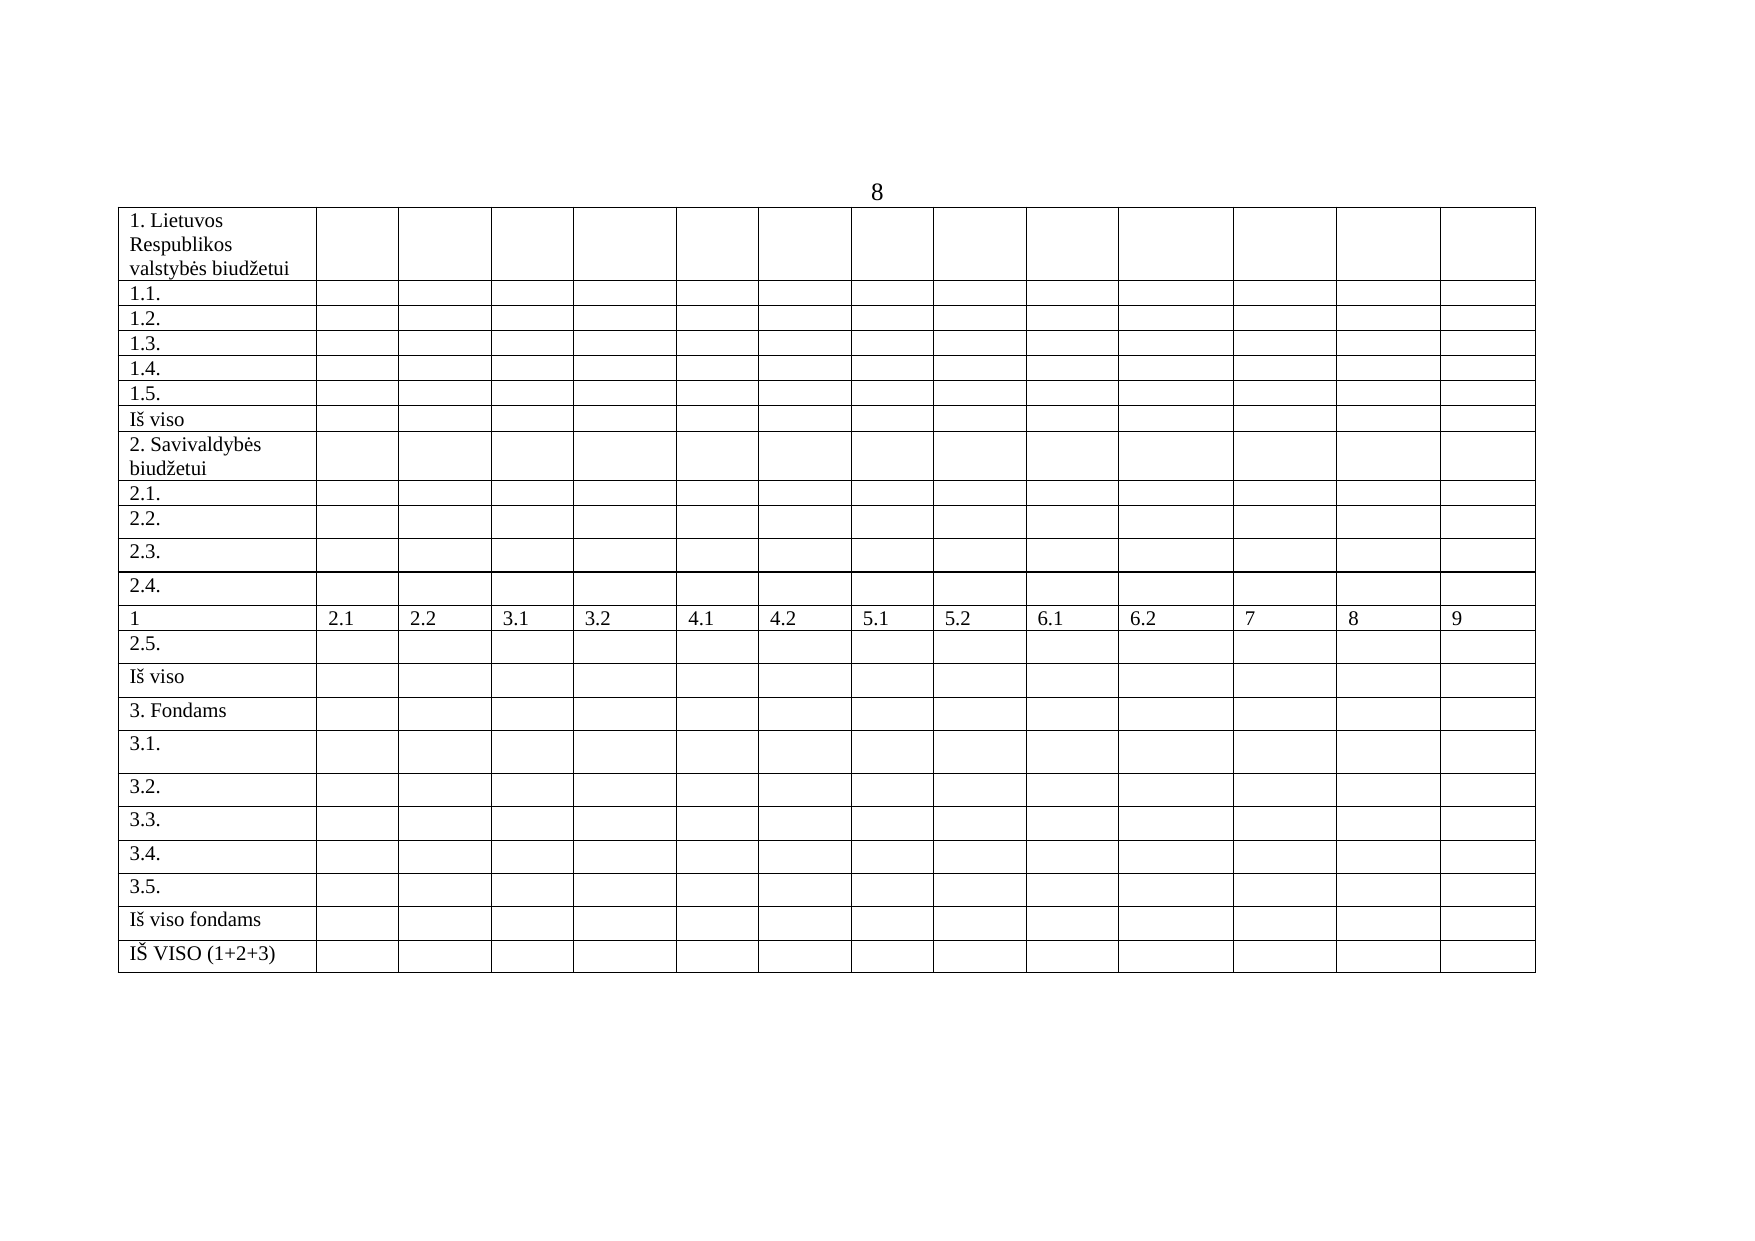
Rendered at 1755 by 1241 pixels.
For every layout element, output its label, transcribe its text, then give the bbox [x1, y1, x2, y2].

table_cell [677, 631, 758, 663]
table_cell [677, 539, 758, 571]
table_cell [317, 631, 398, 663]
table_cell [1027, 941, 1118, 972]
table_cell 2. Savivaldybės biudžetui [119, 432, 316, 480]
table_cell [759, 841, 851, 873]
table_cell [574, 731, 676, 773]
table_cell [1441, 941, 1535, 972]
table_cell [1337, 381, 1440, 405]
table_cell [1337, 664, 1440, 697]
table_cell [317, 381, 398, 405]
table_cell [399, 573, 491, 605]
table_cell [677, 774, 758, 806]
table_cell [677, 381, 758, 405]
table_cell [492, 664, 573, 697]
table_cell [852, 281, 933, 305]
table_cell 2.1. [119, 481, 316, 505]
table_cell [574, 331, 676, 355]
table_cell [317, 874, 398, 906]
table_cell [317, 841, 398, 873]
table_cell [1337, 406, 1440, 431]
table_cell [1027, 506, 1118, 538]
table_cell [1234, 406, 1336, 431]
table_cell [317, 573, 398, 605]
table_cell [317, 807, 398, 839]
table_cell [574, 281, 676, 305]
table_cell [1027, 306, 1118, 330]
table_cell [399, 432, 491, 480]
table_cell [1234, 807, 1336, 839]
table_cell [1337, 841, 1440, 873]
table_cell 1.4. [119, 356, 316, 380]
table_cell [852, 306, 933, 330]
table_cell [492, 481, 573, 505]
table_cell [759, 331, 851, 355]
table_cell [1234, 539, 1336, 571]
table_cell [1234, 356, 1336, 380]
table_cell [1234, 874, 1336, 906]
table_cell [317, 539, 398, 571]
table_cell [852, 774, 933, 806]
table_cell [677, 941, 758, 972]
table_cell 1.3. [119, 331, 316, 355]
table_cell [399, 506, 491, 538]
table_cell 2.2 [399, 606, 491, 630]
table_cell [1027, 907, 1118, 939]
table_cell [1441, 331, 1535, 355]
table_cell [1234, 941, 1336, 972]
table_cell [852, 356, 933, 380]
table_cell [934, 941, 1026, 972]
table_cell [399, 841, 491, 873]
table_cell [1119, 356, 1233, 380]
table_cell [399, 208, 491, 280]
table_cell [317, 907, 398, 939]
table_cell IŠ VISO (1+2+3) [119, 941, 316, 972]
table_cell [492, 356, 573, 380]
table_cell [492, 698, 573, 730]
table_cell [759, 381, 851, 405]
table_cell [399, 774, 491, 806]
table_cell [1441, 306, 1535, 330]
table_cell [492, 381, 573, 405]
table_cell [1337, 208, 1440, 280]
table_cell 1 [119, 606, 316, 630]
table_cell [1119, 506, 1233, 538]
table_cell [399, 406, 491, 431]
table_cell [574, 539, 676, 571]
table_cell [759, 774, 851, 806]
table_cell [1337, 481, 1440, 505]
table_cell [1119, 874, 1233, 906]
table_cell [399, 539, 491, 571]
table_cell [1027, 381, 1118, 405]
table_cell [1337, 281, 1440, 305]
table_cell [492, 281, 573, 305]
table_cell [852, 539, 933, 571]
table_cell [852, 631, 933, 663]
table_cell [1337, 874, 1440, 906]
table_cell [1441, 506, 1535, 538]
table_cell [1119, 573, 1233, 605]
table_cell [399, 306, 491, 330]
table_cell 9 [1441, 606, 1535, 630]
table_cell [1441, 573, 1535, 605]
table_cell [317, 331, 398, 355]
table_cell [1234, 731, 1336, 773]
table_cell [492, 907, 573, 939]
table_cell [677, 506, 758, 538]
table_cell Iš viso [119, 406, 316, 431]
table_cell [399, 731, 491, 773]
table_cell [759, 539, 851, 571]
table_cell [1337, 331, 1440, 355]
table_cell [759, 698, 851, 730]
table_cell [1119, 774, 1233, 806]
table_cell [1027, 807, 1118, 839]
table_cell 8 [1337, 606, 1440, 630]
table_cell [1234, 481, 1336, 505]
table_cell [1027, 774, 1118, 806]
table_cell [1119, 539, 1233, 571]
table_cell [934, 381, 1026, 405]
table_cell 3.5. [119, 874, 316, 906]
table_cell [1441, 539, 1535, 571]
table_cell [317, 664, 398, 697]
table_cell [1027, 406, 1118, 431]
table_cell [934, 631, 1026, 663]
table_cell [492, 306, 573, 330]
table_cell [1337, 506, 1440, 538]
table_cell [574, 807, 676, 839]
table_cell [399, 281, 491, 305]
table_cell [399, 664, 491, 697]
table_cell [1234, 573, 1336, 605]
table_cell [1119, 381, 1233, 405]
table_cell [852, 331, 933, 355]
table_cell [1119, 631, 1233, 663]
table_cell [1119, 807, 1233, 839]
table_cell [1027, 698, 1118, 730]
table_cell 3.1. [119, 731, 316, 773]
table_cell [852, 664, 933, 697]
table_cell [852, 907, 933, 939]
table_cell [759, 941, 851, 972]
table_cell [399, 381, 491, 405]
table_cell [1027, 356, 1118, 380]
table_cell [1441, 381, 1535, 405]
table_cell [1234, 774, 1336, 806]
table_cell [1119, 281, 1233, 305]
table_cell [574, 907, 676, 939]
table_cell [1027, 573, 1118, 605]
table_cell [1234, 631, 1336, 663]
table_cell [1119, 432, 1233, 480]
table_cell [574, 306, 676, 330]
table_cell [677, 874, 758, 906]
table_cell [677, 331, 758, 355]
table_cell [934, 506, 1026, 538]
table_cell 3.2. [119, 774, 316, 806]
table_cell [1027, 281, 1118, 305]
table_cell [1337, 807, 1440, 839]
table_cell 2.3. [119, 539, 316, 571]
table_cell 3.1 [492, 606, 573, 630]
table_cell [677, 356, 758, 380]
table_cell [574, 573, 676, 605]
table_cell [759, 907, 851, 939]
table_cell [1027, 731, 1118, 773]
table_cell [1441, 774, 1535, 806]
table_cell [1119, 841, 1233, 873]
table_cell [574, 631, 676, 663]
table_cell [317, 506, 398, 538]
table_cell [492, 406, 573, 431]
table_cell [399, 631, 491, 663]
table_cell [852, 406, 933, 431]
table_cell [492, 573, 573, 605]
table_cell [934, 208, 1026, 280]
table_cell 6.2 [1119, 606, 1233, 630]
table_cell [574, 432, 676, 480]
table_cell [317, 941, 398, 972]
table_cell [492, 539, 573, 571]
table_cell [574, 874, 676, 906]
table_cell [1234, 208, 1336, 280]
table_cell [1119, 907, 1233, 939]
table_cell [852, 573, 933, 605]
table_cell [1337, 907, 1440, 939]
table_cell [574, 356, 676, 380]
table_cell 4.1 [677, 606, 758, 630]
table_cell [492, 631, 573, 663]
table_cell 3.4. [119, 841, 316, 873]
table_cell [1119, 306, 1233, 330]
table_cell [1234, 432, 1336, 480]
table_cell [1337, 356, 1440, 380]
table_cell [934, 874, 1026, 906]
table_cell [492, 841, 573, 873]
table_cell [399, 874, 491, 906]
table_cell [574, 381, 676, 405]
table_cell [1119, 406, 1233, 431]
table_cell [934, 664, 1026, 697]
table_cell [852, 481, 933, 505]
table_cell 1.2. [119, 306, 316, 330]
table_cell [1119, 698, 1233, 730]
table_cell [574, 208, 676, 280]
table_cell 2.2. [119, 506, 316, 538]
table_cell [852, 432, 933, 480]
table_cell [759, 874, 851, 906]
table_cell [399, 331, 491, 355]
table_cell [1441, 841, 1535, 873]
table_cell [934, 406, 1026, 431]
table_cell [934, 731, 1026, 773]
table_cell 6.1 [1027, 606, 1118, 630]
table_cell [934, 356, 1026, 380]
table_cell [317, 281, 398, 305]
table_cell [1119, 481, 1233, 505]
table_cell [1337, 698, 1440, 730]
table_cell [677, 481, 758, 505]
table_cell [1234, 281, 1336, 305]
table_cell [492, 941, 573, 972]
table_cell [1119, 941, 1233, 972]
table_cell [759, 356, 851, 380]
table_cell [852, 874, 933, 906]
table_cell 3.2 [574, 606, 676, 630]
table_cell [1027, 874, 1118, 906]
table_cell 5.2 [934, 606, 1026, 630]
table_cell [1119, 664, 1233, 697]
table_cell [852, 807, 933, 839]
table_cell [677, 208, 758, 280]
table_cell [934, 698, 1026, 730]
table_cell [1441, 631, 1535, 663]
table_cell [852, 381, 933, 405]
table_cell [759, 573, 851, 605]
table_cell 5.1 [852, 606, 933, 630]
table_cell [934, 481, 1026, 505]
table_cell [1027, 841, 1118, 873]
table_cell [1027, 331, 1118, 355]
table_cell [934, 841, 1026, 873]
table_cell [1027, 664, 1118, 697]
table_cell [399, 481, 491, 505]
table_cell [317, 698, 398, 730]
table_cell 1.5. [119, 381, 316, 405]
table_cell [677, 841, 758, 873]
table_cell [677, 281, 758, 305]
table_cell [934, 907, 1026, 939]
table_cell [574, 941, 676, 972]
table_cell Iš viso [119, 664, 316, 697]
table_cell [759, 481, 851, 505]
table_cell [852, 941, 933, 972]
table_cell [492, 208, 573, 280]
table_cell [317, 208, 398, 280]
table_cell [1027, 481, 1118, 505]
table_cell [1119, 731, 1233, 773]
table_cell 2.5. [119, 631, 316, 663]
table_cell 2.1 [317, 606, 398, 630]
table_cell 4.2 [759, 606, 851, 630]
table_cell [1441, 208, 1535, 280]
table_cell [852, 208, 933, 280]
table_cell [934, 573, 1026, 605]
table_cell [1027, 432, 1118, 480]
table_cell [759, 731, 851, 773]
table_cell [1234, 841, 1336, 873]
table_cell [1337, 306, 1440, 330]
table_cell [1234, 907, 1336, 939]
table_cell 3.3. [119, 807, 316, 839]
table_cell [399, 356, 491, 380]
table_cell [1234, 698, 1336, 730]
table_cell [852, 731, 933, 773]
table_cell [574, 698, 676, 730]
table_cell 7 [1234, 606, 1336, 630]
table_cell [574, 774, 676, 806]
table_cell [574, 406, 676, 431]
table_cell [1027, 631, 1118, 663]
table_cell [1234, 331, 1336, 355]
table_cell [1441, 807, 1535, 839]
table_cell [1119, 208, 1233, 280]
table_cell [492, 432, 573, 480]
table_cell [1337, 432, 1440, 480]
table_cell [677, 731, 758, 773]
table_cell [759, 208, 851, 280]
table_cell [759, 506, 851, 538]
table_cell [677, 698, 758, 730]
table_cell [1337, 941, 1440, 972]
table_cell [934, 432, 1026, 480]
table_cell [1337, 774, 1440, 806]
table_cell [1337, 631, 1440, 663]
table_cell [759, 406, 851, 431]
table_cell [317, 481, 398, 505]
table_cell [1441, 356, 1535, 380]
table_cell [934, 306, 1026, 330]
table_cell [1337, 573, 1440, 605]
table_cell [317, 356, 398, 380]
table_cell [1234, 664, 1336, 697]
table_cell [399, 807, 491, 839]
table_cell [1337, 731, 1440, 773]
table_cell [1234, 506, 1336, 538]
table_cell [1337, 539, 1440, 571]
table_cell [852, 841, 933, 873]
table_cell [1027, 539, 1118, 571]
table_cell [1027, 208, 1118, 280]
table_cell [574, 841, 676, 873]
table_cell Iš viso fondams [119, 907, 316, 939]
table_cell [399, 941, 491, 972]
table_cell [759, 281, 851, 305]
table_cell [759, 306, 851, 330]
table_cell [934, 331, 1026, 355]
table_cell [1441, 907, 1535, 939]
table_cell [399, 907, 491, 939]
table_cell [677, 406, 758, 431]
table_cell [574, 664, 676, 697]
table_cell [852, 506, 933, 538]
table_cell [492, 807, 573, 839]
table_cell [492, 731, 573, 773]
table_cell [1441, 874, 1535, 906]
table_cell 1. Lietuvos Respublikos valstybės biudžetui [119, 208, 316, 280]
table_cell [934, 807, 1026, 839]
table_cell [934, 539, 1026, 571]
table_cell [492, 506, 573, 538]
table_cell [317, 432, 398, 480]
table_cell [677, 807, 758, 839]
table_cell [677, 573, 758, 605]
table_cell [677, 664, 758, 697]
table_cell [399, 698, 491, 730]
table_cell [1441, 281, 1535, 305]
table_cell [317, 406, 398, 431]
table_cell [1441, 432, 1535, 480]
table_cell 3. Fondams [119, 698, 316, 730]
table_cell [574, 481, 676, 505]
table_cell [759, 432, 851, 480]
table_cell [317, 306, 398, 330]
table_cell [759, 807, 851, 839]
table_cell [1234, 381, 1336, 405]
table_cell [1441, 664, 1535, 697]
table_cell [492, 874, 573, 906]
table_cell 2.4. [119, 573, 316, 605]
table_cell [317, 774, 398, 806]
table_cell [1441, 481, 1535, 505]
table_cell [759, 664, 851, 697]
table_cell 1.1. [119, 281, 316, 305]
table_cell [1119, 331, 1233, 355]
table_cell [574, 506, 676, 538]
table_cell [1234, 306, 1336, 330]
table_cell [492, 774, 573, 806]
table_cell [934, 281, 1026, 305]
table_cell [492, 331, 573, 355]
table_cell [1441, 698, 1535, 730]
table_cell [677, 907, 758, 939]
table_cell [852, 698, 933, 730]
table_cell [677, 306, 758, 330]
table_cell [677, 432, 758, 480]
table_cell [1441, 406, 1535, 431]
table_cell [1441, 731, 1535, 773]
table_cell [317, 731, 398, 773]
table_cell [759, 631, 851, 663]
table_cell [934, 774, 1026, 806]
